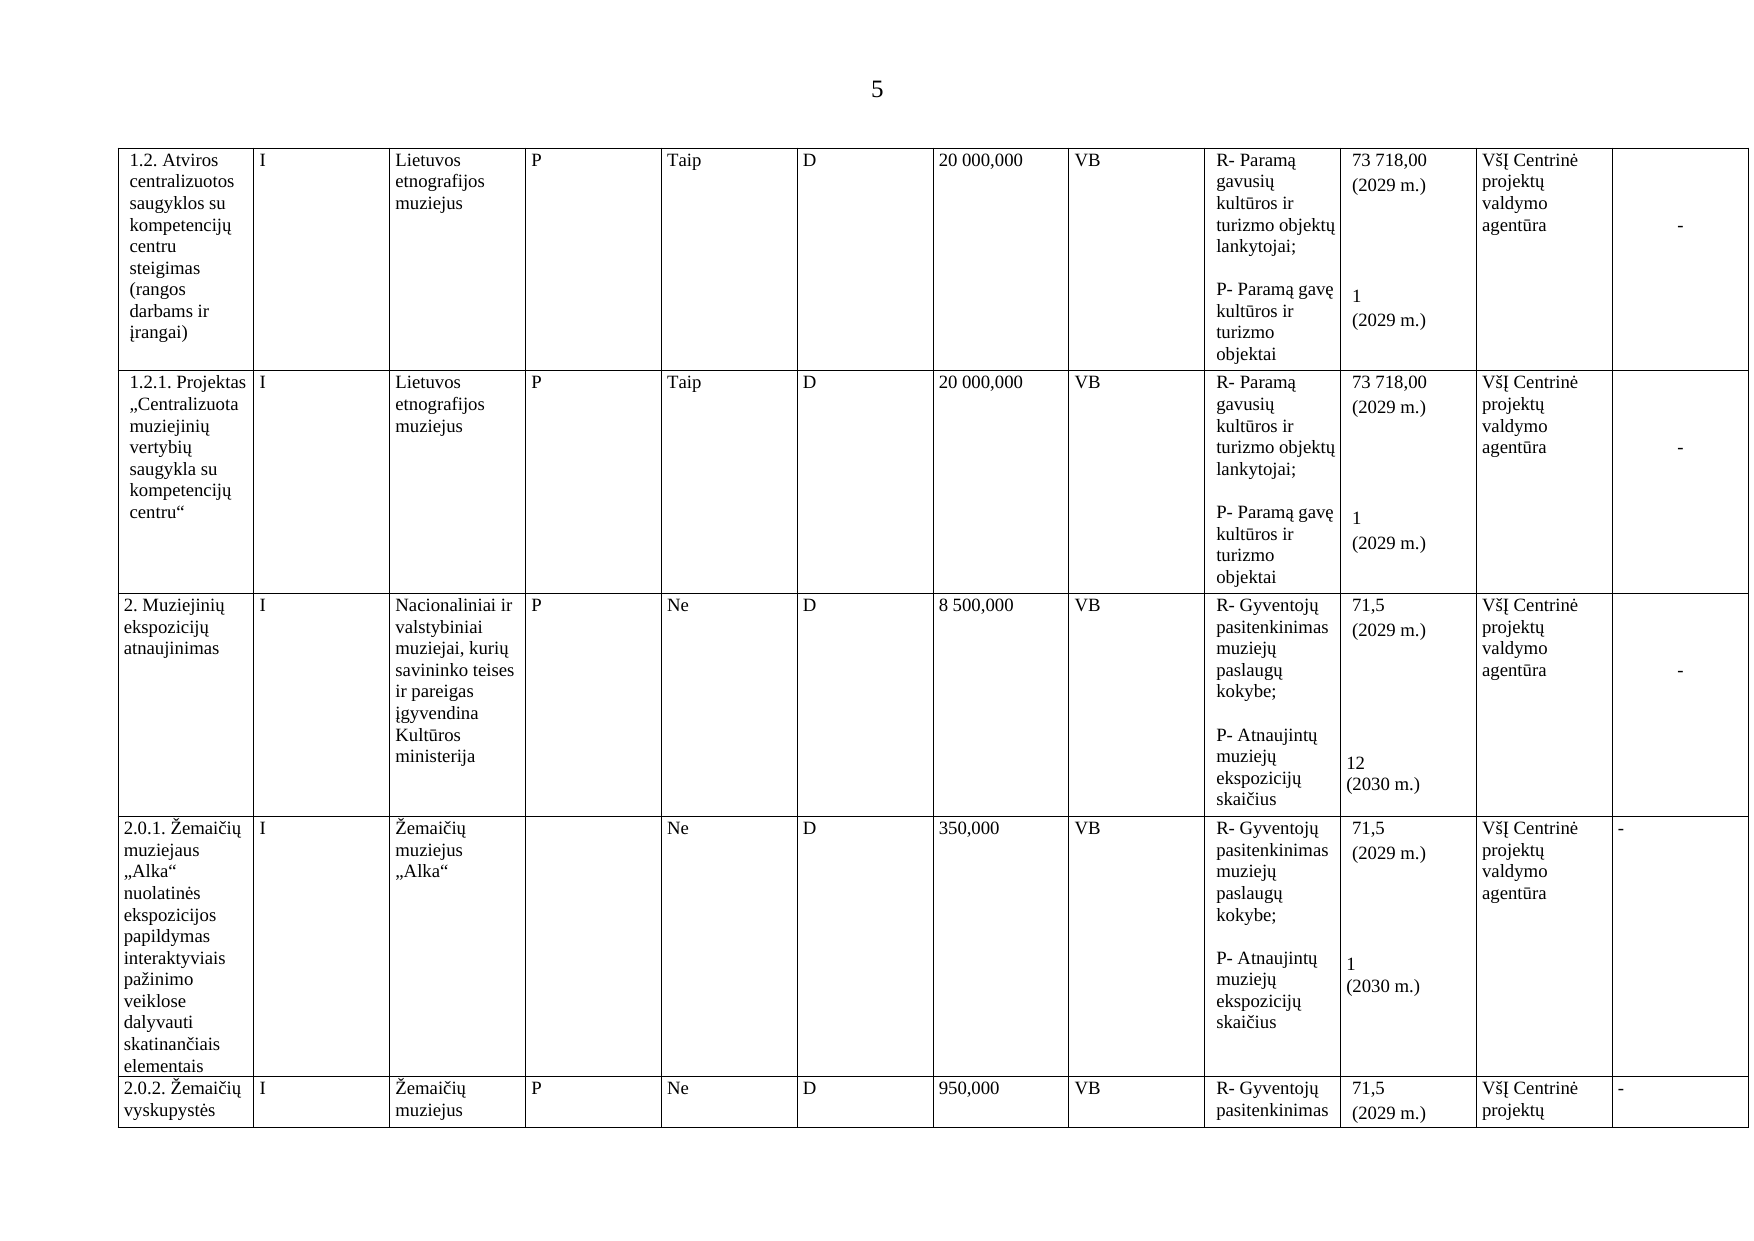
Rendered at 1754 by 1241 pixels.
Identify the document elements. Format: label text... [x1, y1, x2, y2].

table_cell 71,5 (2029 m.) 12 (2030 m.) [1341, 594, 1476, 816]
table_cell 73 718,00 (2029 m.) 1 (2029 m.) [1341, 149, 1476, 370]
table_cell I [254, 594, 389, 816]
table_cell 73 718,00 (2029 m.) 1 (2029 m.) [1341, 371, 1476, 593]
table_cell I [254, 149, 389, 370]
table_cell VB [1069, 1077, 1204, 1127]
table_cell D [798, 1077, 933, 1127]
table_cell 2. Muziejinių ekspozicijų atnaujinimas [119, 594, 253, 816]
table_cell Taip [662, 149, 797, 370]
table_cell - [1613, 149, 1748, 370]
table_cell Žemaičių muziejus „Alka“ [390, 817, 525, 1076]
table_cell I [254, 817, 389, 1076]
table_cell VšĮ Centrinė projektų valdymo agentūra [1477, 594, 1612, 816]
table_cell D [798, 594, 933, 816]
table_cell Nacionaliniai ir valstybiniai muziejai, kurių savininko teises ir pareigas įgyvendina Kultūros ministerija [390, 594, 525, 816]
table_cell - [1613, 371, 1748, 593]
table_cell VB [1069, 371, 1204, 593]
table_cell - [1613, 594, 1748, 816]
table_cell R- Gyventojų pasitenkinimas muziejų paslaugų kokybe; P- Atnaujintų muziejų ekspozicijų skaičius [1205, 817, 1340, 1076]
table_cell VB [1069, 817, 1204, 1076]
table_cell 950,000 [934, 1077, 1068, 1127]
table_cell Taip [662, 371, 797, 593]
table_cell D [798, 149, 933, 370]
table_cell D [798, 371, 933, 593]
table_cell VšĮ Centrinė projektų valdymo agentūra [1477, 149, 1612, 370]
table_cell 20 000,000 [934, 149, 1068, 370]
table_cell Lietuvos etnografijos muziejus [390, 371, 525, 593]
table_cell - [1613, 1077, 1748, 1127]
table_cell Žemaičių muziejus [390, 1077, 525, 1127]
table_cell - [1613, 817, 1748, 1076]
table_cell Ne [662, 817, 797, 1076]
table_cell 1.2. Atviros centralizuotos saugyklos su kompetencijų centru steigimas (rangos darbams ir įrangai) [119, 149, 253, 370]
table_cell 1.2.1. Projektas „Centralizuota muziejinių vertybių saugykla su kompetencijų centru“ [119, 371, 253, 593]
table_cell Ne [662, 1077, 797, 1127]
table_cell P [526, 1077, 661, 1127]
table_cell R- Gyventojų pasitenkinimas [1205, 1077, 1340, 1127]
table_cell P [526, 594, 661, 816]
table_cell R- Paramą gavusių kultūros ir turizmo objektų lankytojai; P- Paramą gavę kultūros ir turizmo objektai [1205, 149, 1340, 370]
table_cell R- Gyventojų pasitenkinimas muziejų paslaugų kokybe; P- Atnaujintų muziejų ekspozicijų skaičius [1205, 594, 1340, 816]
table_cell 350,000 [934, 817, 1068, 1076]
table_cell VB [1069, 149, 1204, 370]
table_cell VB [1069, 594, 1204, 816]
table_cell I [254, 1077, 389, 1127]
table_cell VšĮ Centrinė projektų [1477, 1077, 1612, 1127]
table_cell Lietuvos etnografijos muziejus [390, 149, 525, 370]
table_cell 8 500,000 [934, 594, 1068, 816]
table_cell I [254, 371, 389, 593]
table_cell D [798, 817, 933, 1076]
table_cell P [526, 371, 661, 593]
table_cell VšĮ Centrinė projektų valdymo agentūra [1477, 371, 1612, 593]
table_cell 20 000,000 [934, 371, 1068, 593]
table_cell Ne [662, 594, 797, 816]
table_cell 2.0.2. Žemaičių vyskupystės [119, 1077, 253, 1127]
table_cell 71,5 (2029 m.) 1 (2030 m.) [1341, 817, 1476, 1076]
table_cell R- Paramą gavusių kultūros ir turizmo objektų lankytojai; P- Paramą gavę kultūros ir turizmo objektai [1205, 371, 1340, 593]
table_cell [526, 817, 661, 1076]
table_cell 2.0.1. Žemaičių muziejaus „Alka“ nuolatinės ekspozicijos papildymas interaktyviais pažinimo veiklose dalyvauti skatinančiais elementais [119, 817, 253, 1076]
table_cell VšĮ Centrinė projektų valdymo agentūra [1477, 817, 1612, 1076]
table_cell P [526, 149, 661, 370]
table_cell 71,5 (2029 m.) [1341, 1077, 1476, 1127]
